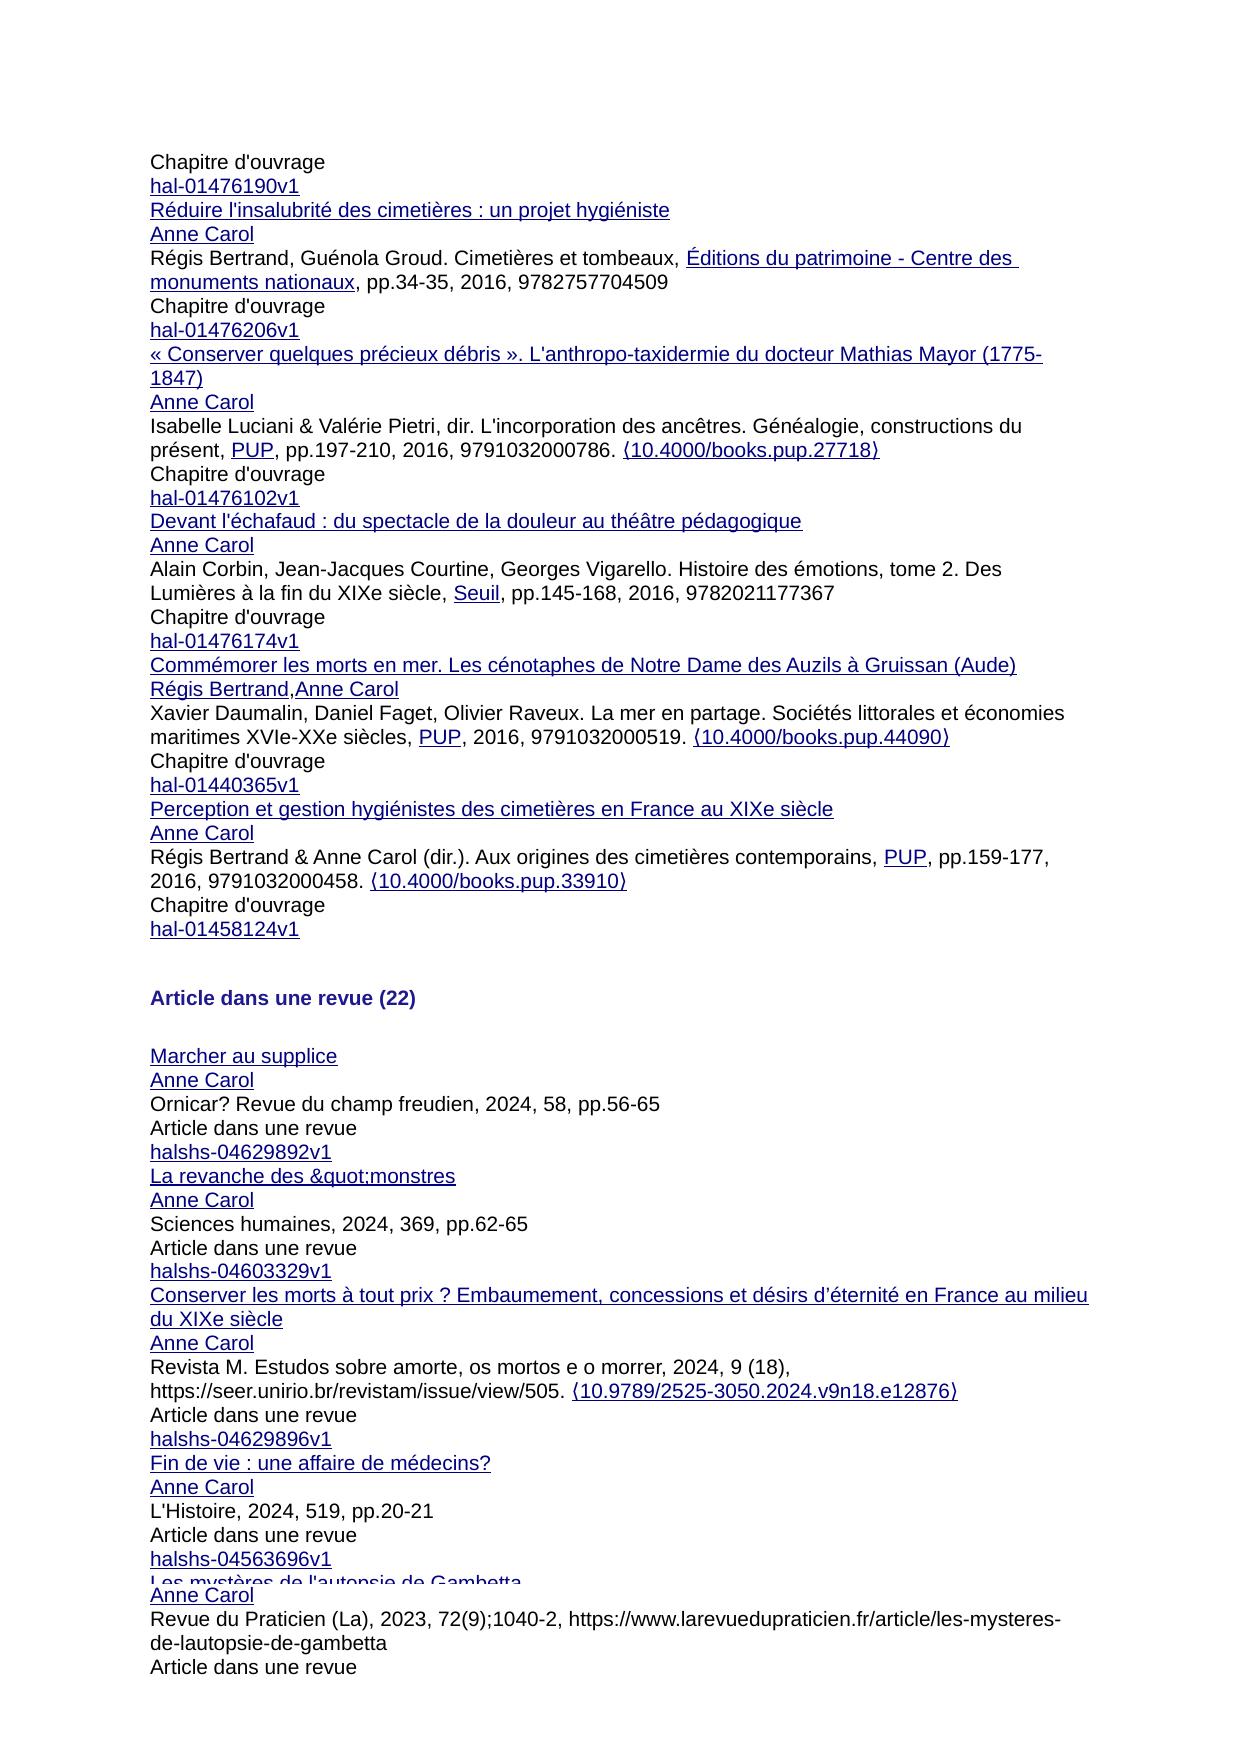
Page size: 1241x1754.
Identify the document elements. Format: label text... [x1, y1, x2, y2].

table_cell La revanche des &quot;monstres Anne Carol Sciences humaines, 2024, 369, pp.62-65 Article dans une revue halshs-04603329v1 [150, 1164, 1090, 1283]
table_cell Fin de vie : une affaire de médecins? Anne Carol L'Histoire, 2024, 519, pp.20-21 Article dans une revue halshs-04563696v1 [150, 1451, 1090, 1571]
table_cell Chapitre d'ouvrage hal-01476190v1 [150, 150, 1090, 198]
table_cell Les mystères de l'autopsie de Gambetta Anne Carol Revue du Praticien (La), 2023, 72(9);1040-2, https://www.larevuedupraticien.fr/article/les-mysteres-de-lautopsie-de-gambetta Article dans une revue [150, 1571, 1090, 1679]
table_cell Perception et gestion hygiénistes des cimetières en France au XIXe siècle Anne Carol Régis Bertrand & Anne Carol (dir.). Aux origines des cimetières contemporains, PUP, pp.159-177, 2016, 9791032000458. ⟨10.4000/books.pup.33910⟩ Chapitre d'ouvrage hal-01458124v1 [150, 797, 1090, 941]
table_cell Conserver les morts à tout prix ? Embaumement, concessions et désirs d’éternité en France au milieu du XIXe siècle Anne Carol Revista M. Estudos sobre amorte, os mortos e o morrer, 2024, 9 (18), https://seer.unirio.br/revistam/issue/view/505. ⟨10.9789/2525-3050.2024.v9n18.e12876⟩ Article dans une revue halshs-04629896v1 [150, 1283, 1090, 1451]
table_cell « Conserver quelques précieux débris ». L'anthropo-taxidermie du docteur Mathias Mayor (1775-1847) Anne Carol Isabelle Luciani & Valérie Pietri, dir. L'incorporation des ancêtres. Généalogie, constructions du présent, PUP, pp.197-210, 2016, 9791032000786. ⟨10.4000/books.pup.27718⟩ Chapitre d'ouvrage hal-01476102v1 [150, 342, 1090, 509]
subtitle Article dans une revue (22) [150, 985, 1090, 1009]
table_header Marcher au supplice Anne Carol Ornicar? Revue du champ freudien, 2024, 58, pp.56-65 Article dans une revue halshs-04629892v1 [150, 1044, 1090, 1163]
table_cell Réduire l'insalubrité des cimetières : un projet hygiéniste Anne Carol Régis Bertrand, Guénola Groud. Cimetières et tombeaux, Éditions du patrimoine - Centre des monuments nationaux, pp.34-35, 2016, 9782757704509 Chapitre d'ouvrage hal-01476206v1 [150, 198, 1090, 342]
table_cell Commémorer les morts en mer. Les cénotaphes de Notre Dame des Auzils à Gruissan (Aude) Régis Bertrand,Anne Carol Xavier Daumalin, Daniel Faget, Olivier Raveux. La mer en partage. Sociétés littorales et économies maritimes XVIe-XXe siècles, PUP, 2016, 9791032000519. ⟨10.4000/books.pup.44090⟩ Chapitre d'ouvrage hal-01440365v1 [150, 653, 1090, 797]
table_cell Devant l'échafaud : du spectacle de la douleur au théâtre pédagogique Anne Carol Alain Corbin, Jean-Jacques Courtine, Georges Vigarello. Histoire des émotions, tome 2. Des Lumières à la fin du XIXe siècle, Seuil, pp.145-168, 2016, 9782021177367 Chapitre d'ouvrage hal-01476174v1 [150, 509, 1090, 653]
